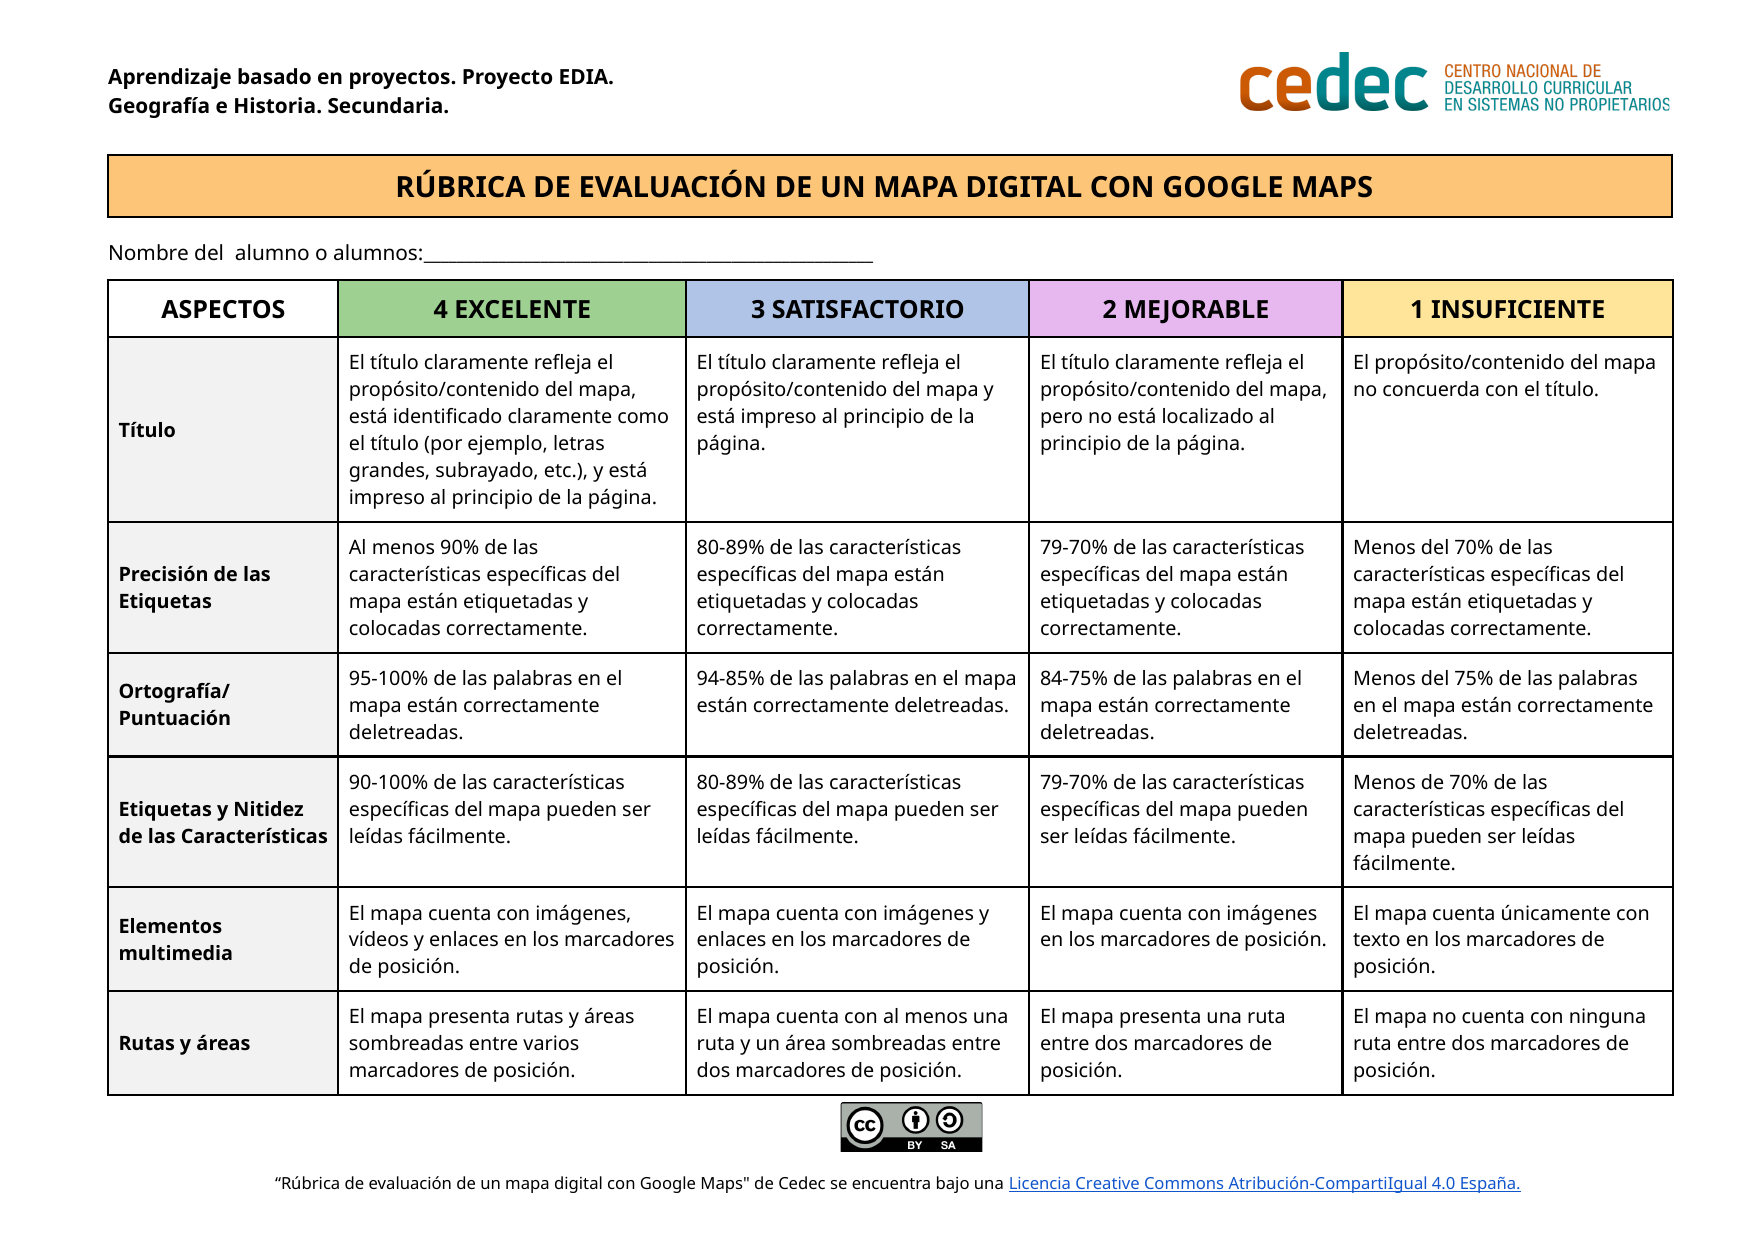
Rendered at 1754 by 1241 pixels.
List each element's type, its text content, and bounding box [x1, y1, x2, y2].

table_cell El mapa cuenta con imágenes, vídeos y enlaces en los marcadores de posición. [339, 888, 685, 990]
table_header 3 SATISFACTORIO [687, 281, 1028, 336]
table_cell El título claramente refleja el propósito/contenido del mapa, está identificado claramente como el título (por ejemplo, letras grandes, subrayado, etc.), y está impreso al principio de la página. [339, 338, 685, 521]
table_cell Ortografía/Puntuación [109, 654, 337, 755]
table_header 1 INSUFICIENTE [1344, 281, 1672, 336]
table_cell El mapa presenta rutas y áreas sombreadas entre varios marcadores de posición. [339, 992, 685, 1094]
table_cell Menos de 70% de las características específicas del mapa pueden ser leídas fácilmente. [1344, 758, 1672, 886]
picture [840, 1102, 983, 1152]
table_cell Rutas y áreas [109, 992, 337, 1094]
table_cell El mapa cuenta únicamente con texto en los marcadores de posición. [1344, 888, 1672, 990]
table_cell Precisión de las Etiquetas [109, 523, 337, 652]
table_cell 80-89% de las características específicas del mapa están etiquetadas y colocadas correctamente. [687, 523, 1028, 652]
table_cell Título [109, 338, 337, 521]
table_header 2 MEJORABLE [1030, 281, 1341, 336]
table_cell Al menos 90% de las características específicas del mapa están etiquetadas y colocadas correctamente. [339, 523, 685, 652]
table_cell 79-70% de las características específicas del mapa están etiquetadas y colocadas correctamente. [1030, 523, 1341, 652]
table_cell El mapa cuenta con imágenes y enlaces en los marcadores de posición. [687, 888, 1028, 990]
table_cell El mapa presenta una ruta entre dos marcadores de posición. [1030, 992, 1341, 1094]
table_cell El mapa cuenta con imágenes en los marcadores de posición. [1030, 888, 1341, 990]
table_header 4 EXCELENTE [339, 281, 685, 336]
text Nombre del alumno o alumnos:______________________________________________________ [108, 218, 1688, 266]
table_cell 90-100% de las características específicas del mapa pueden ser leídas fácilmente. [339, 758, 685, 886]
table_cell El mapa no cuenta con ninguna ruta entre dos marcadores de posición. [1344, 992, 1672, 1094]
picture [1240, 52, 1670, 111]
table_cell 94-85% de las palabras en el mapa están correctamente deletreadas. [687, 654, 1028, 755]
table_cell Etiquetas y Nitidez de las Características [109, 758, 337, 886]
table_cell El mapa cuenta con al menos una ruta y un área sombreadas entre dos marcadores de posición. [687, 992, 1028, 1094]
table_cell 84-75% de las palabras en el mapa están correctamente deletreadas. [1030, 654, 1341, 755]
table_header RÚBRICA DE EVALUACIÓN DE UN MAPA DIGITAL CON GOOGLE MAPS [109, 156, 1671, 216]
table_header ASPECTOS [109, 281, 337, 336]
table_cell El título claramente refleja el propósito/contenido del mapa, pero no está localizado al principio de la página. [1030, 338, 1341, 521]
table_cell Menos del 70% de las características específicas del mapa están etiquetadas y colocadas correctamente. [1344, 523, 1672, 652]
table_cell El título claramente refleja el propósito/contenido del mapa y está impreso al principio de la página. [687, 338, 1028, 521]
table_cell Elementos multimedia [109, 888, 337, 990]
table_cell El propósito/contenido del mapa no concuerda con el título. [1344, 338, 1672, 521]
table_cell Menos del 75% de las palabras en el mapa están correctamente deletreadas. [1344, 654, 1672, 755]
table_cell 80-89% de las características específicas del mapa pueden ser leídas fácilmente. [687, 758, 1028, 886]
table_cell 95-100% de las palabras en el mapa están correctamente deletreadas. [339, 654, 685, 755]
table_cell 79-70% de las características específicas del mapa pueden ser leídas fácilmente. [1030, 758, 1341, 886]
